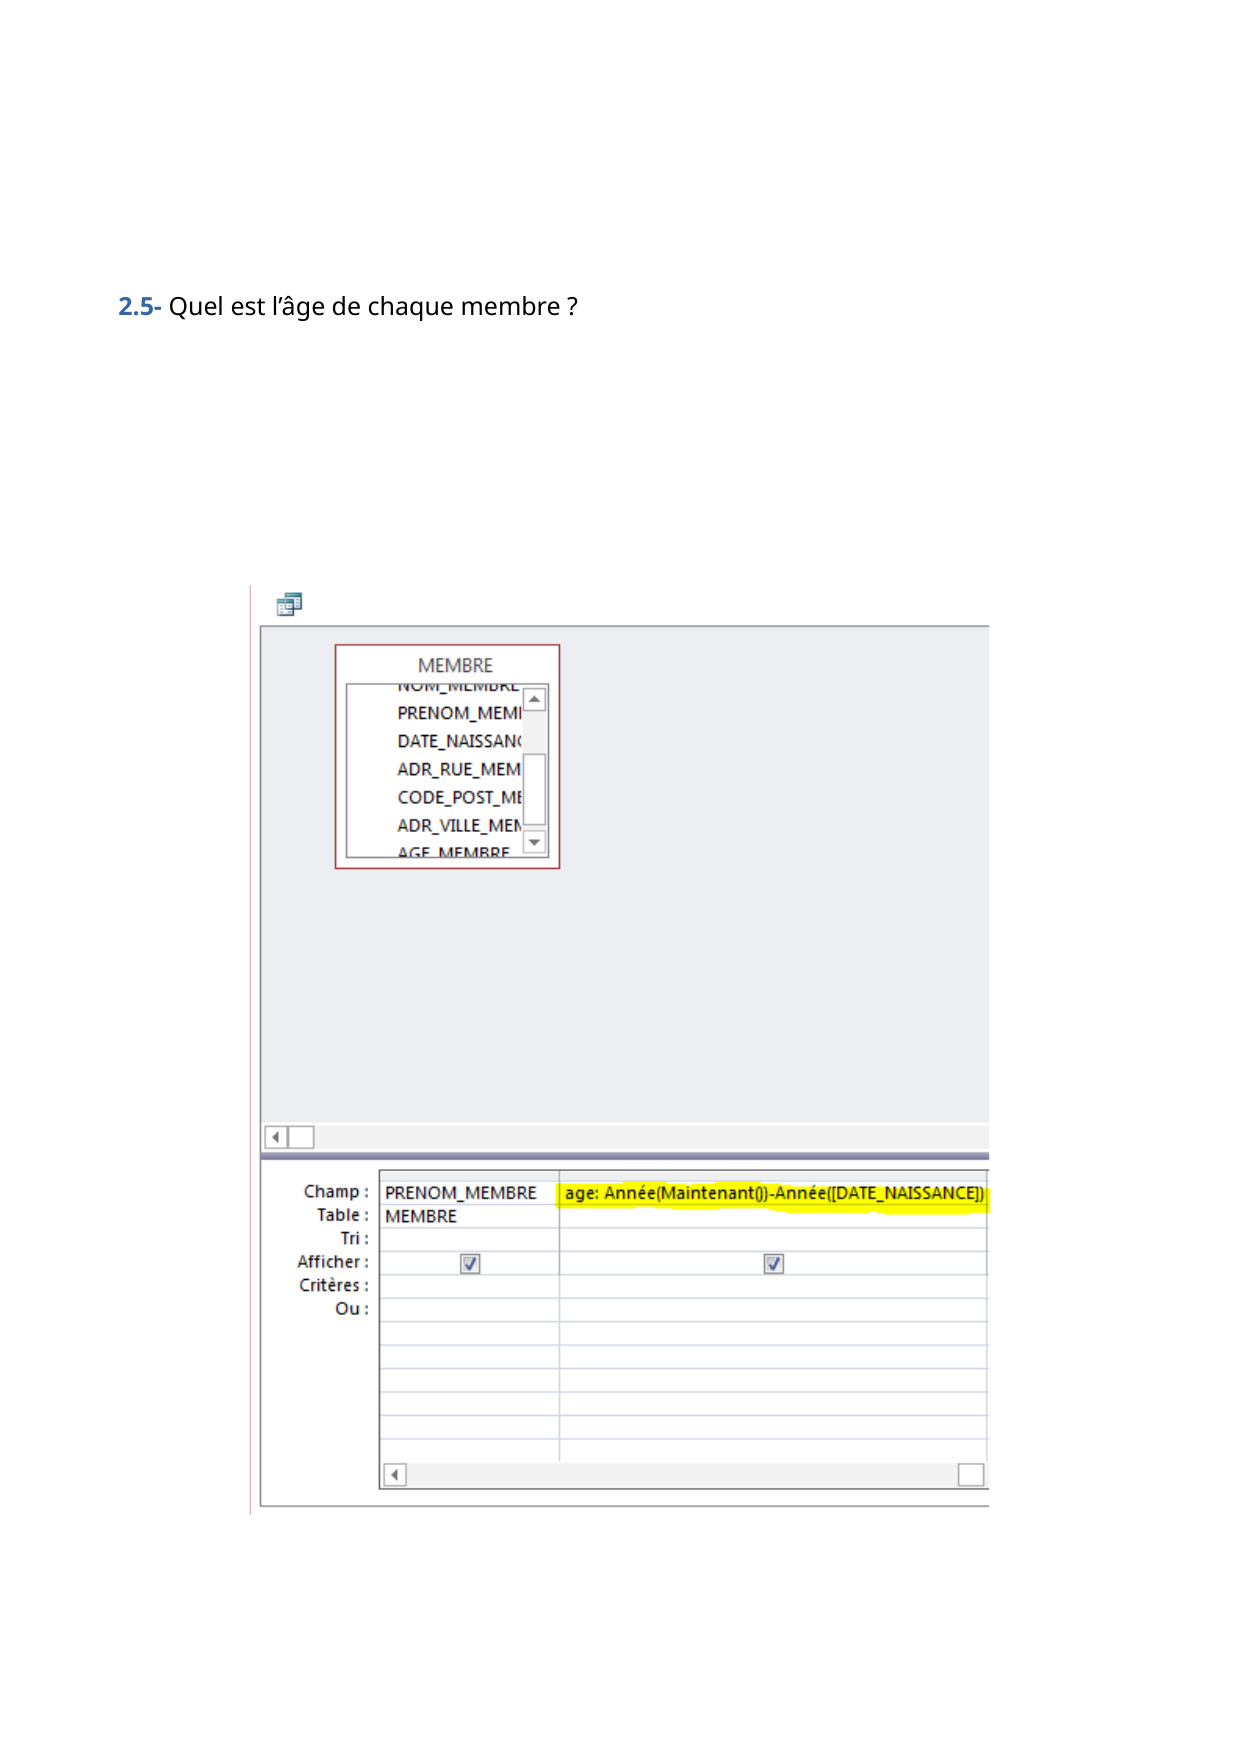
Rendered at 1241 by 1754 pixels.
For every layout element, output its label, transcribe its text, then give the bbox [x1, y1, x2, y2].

text 2.5- Quel est l’âge de chaque membre ? [118, 288, 1122, 322]
picture [249, 585, 991, 1515]
